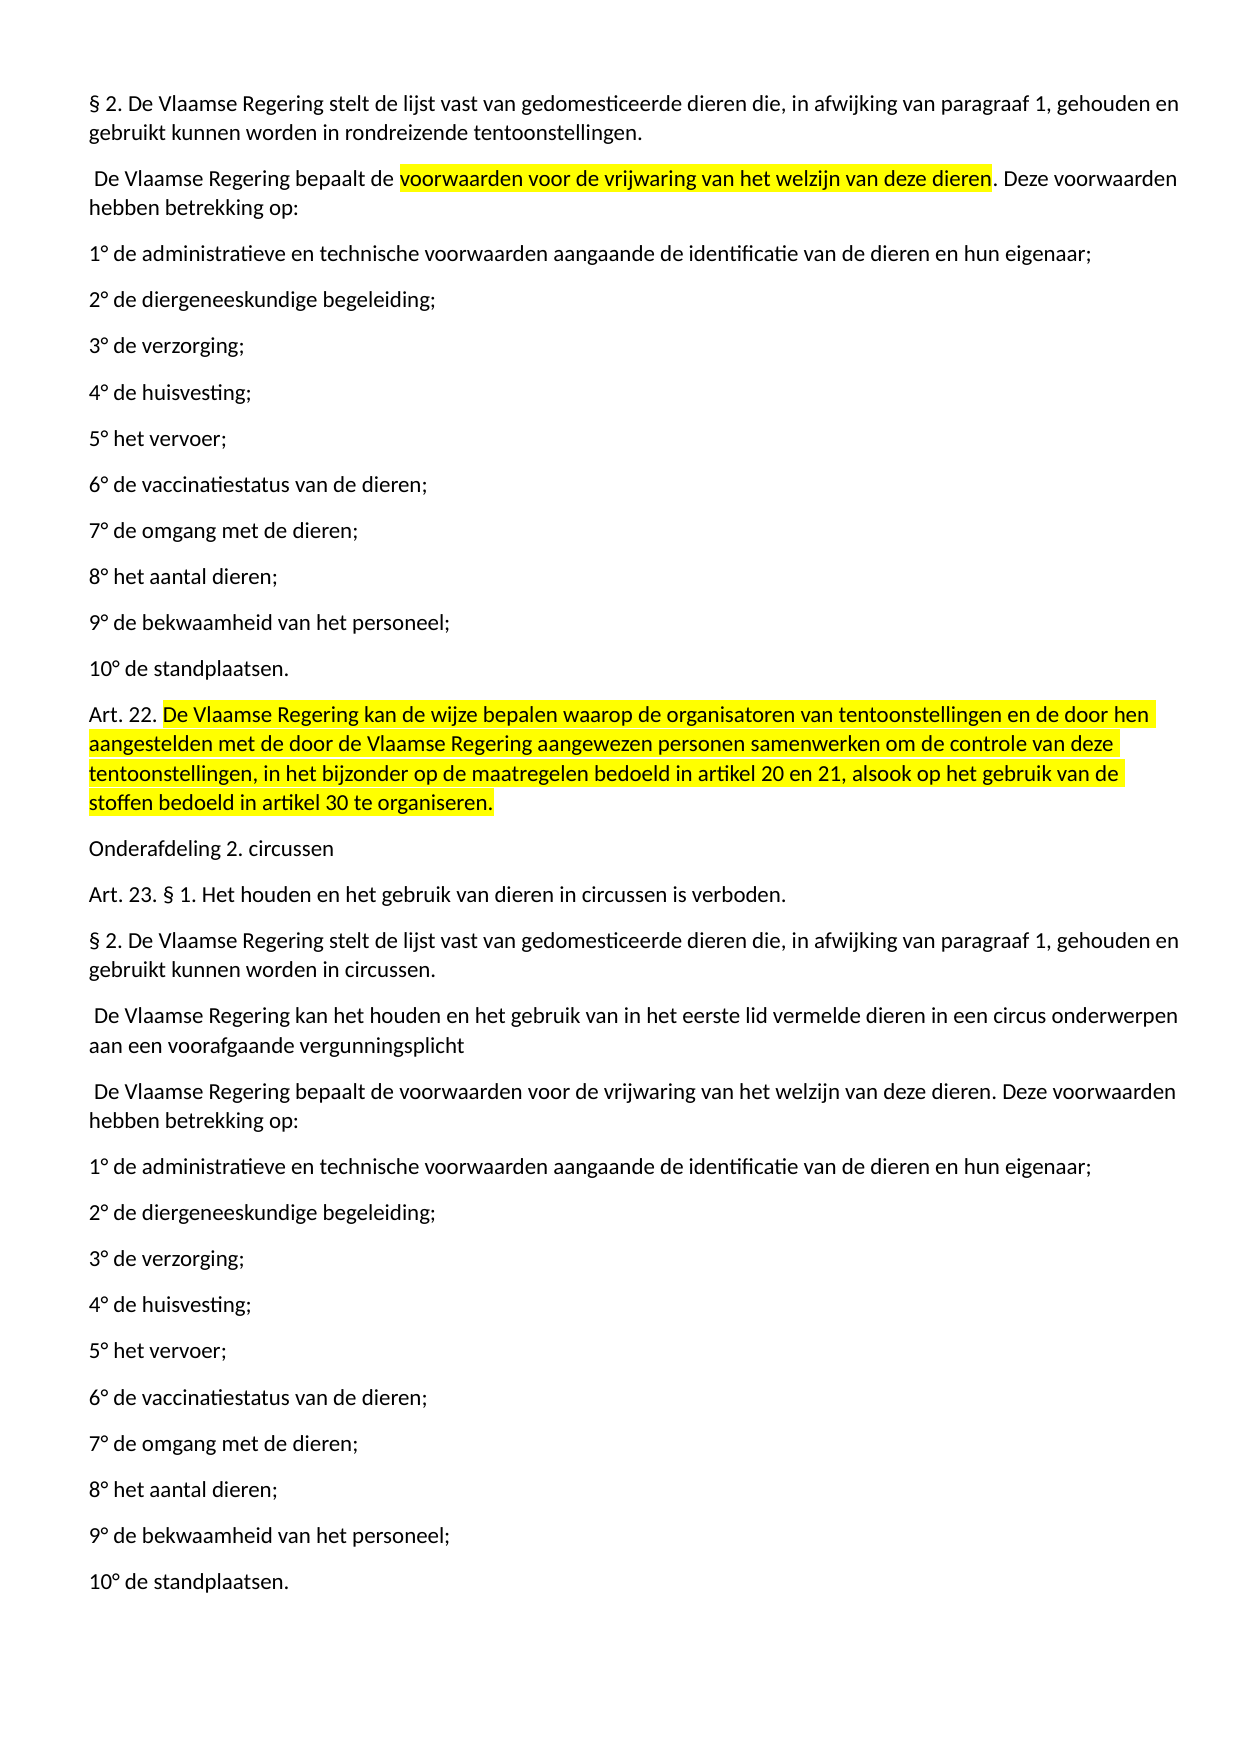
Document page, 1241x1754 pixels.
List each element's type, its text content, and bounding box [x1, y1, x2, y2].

text 7° de omgang met de dieren; [89, 1429, 1181, 1457]
text 2° de diergeneeskundige begeleiding; [89, 286, 1181, 313]
text 4° de huisvesting; [89, 378, 1181, 406]
text 7° de omgang met de dieren; [89, 516, 1181, 544]
text 9° de bekwaamheid van het personeel; [89, 608, 1181, 636]
text 6° de vaccinatiestatus van de dieren; [89, 470, 1181, 498]
text Onderafdeling 2. circussen [89, 834, 1181, 862]
text 6° de vaccinatiestatus van de dieren; [89, 1383, 1181, 1411]
text 1° de administratieve en technische voorwaarden aangaande de identificatie van de dieren en hun eigenaar; [89, 239, 1181, 267]
text 1° de administratieve en technische voorwaarden aangaande de identificatie van de dieren en hun eigenaar; [89, 1152, 1181, 1180]
text Art. 23. § 1. Het houden en het gebruik van dieren in circussen is verboden. [89, 880, 1181, 908]
text De Vlaamse Regering bepaalt de voorwaarden voor de vrijwaring van het welzijn van deze dieren. Deze voorwaarden hebben betrekking op: [89, 1077, 1181, 1134]
text De Vlaamse Regering bepaalt de voorwaarden voor de vrijwaring van het welzijn van deze dieren. Deze voorwaarden hebben betrekking op: [89, 164, 1181, 221]
text 10° de standplaatsen. [89, 1567, 1181, 1595]
text 10° de standplaatsen. [89, 654, 1181, 682]
text 2° de diergeneeskundige begeleiding; [89, 1198, 1181, 1226]
text 9° de bekwaamheid van het personeel; [89, 1521, 1181, 1549]
text § 2. De Vlaamse Regering stelt de lijst vast van gedomesticeerde dieren die, in afwijking van paragraaf 1, gehouden en gebruikt kunnen worden in rondreizende tentoonstellingen. [89, 89, 1181, 146]
text § 2. De Vlaamse Regering stelt de lijst vast van gedomesticeerde dieren die, in afwijking van paragraaf 1, gehouden en gebruikt kunnen worden in circussen. [89, 926, 1181, 983]
text 5° het vervoer; [89, 424, 1181, 452]
text De Vlaamse Regering kan het houden en het gebruik van in het eerste lid vermelde dieren in een circus onderwerpen aan een voorafgaande vergunningsplicht [89, 1002, 1181, 1059]
text 4° de huisvesting; [89, 1291, 1181, 1318]
text 8° het aantal dieren; [89, 562, 1181, 590]
text 3° de verzorging; [89, 1244, 1181, 1272]
text 8° het aantal dieren; [89, 1475, 1181, 1503]
text 5° het vervoer; [89, 1337, 1181, 1364]
text 3° de verzorging; [89, 332, 1181, 359]
text Art. 22. De Vlaamse Regering kan de wijze bepalen waarop de organisatoren van tentoonstellingen en de door hen aangestelden met de door de Vlaamse Regering aangewezen personen samenwerken om de controle van deze tentoonstellingen, in het bijzonder op de maatregelen bedoeld in artikel 20 en 21, alsook op het gebruik van de stoffen bedoeld in artikel 30 te organiseren. [89, 700, 1181, 816]
